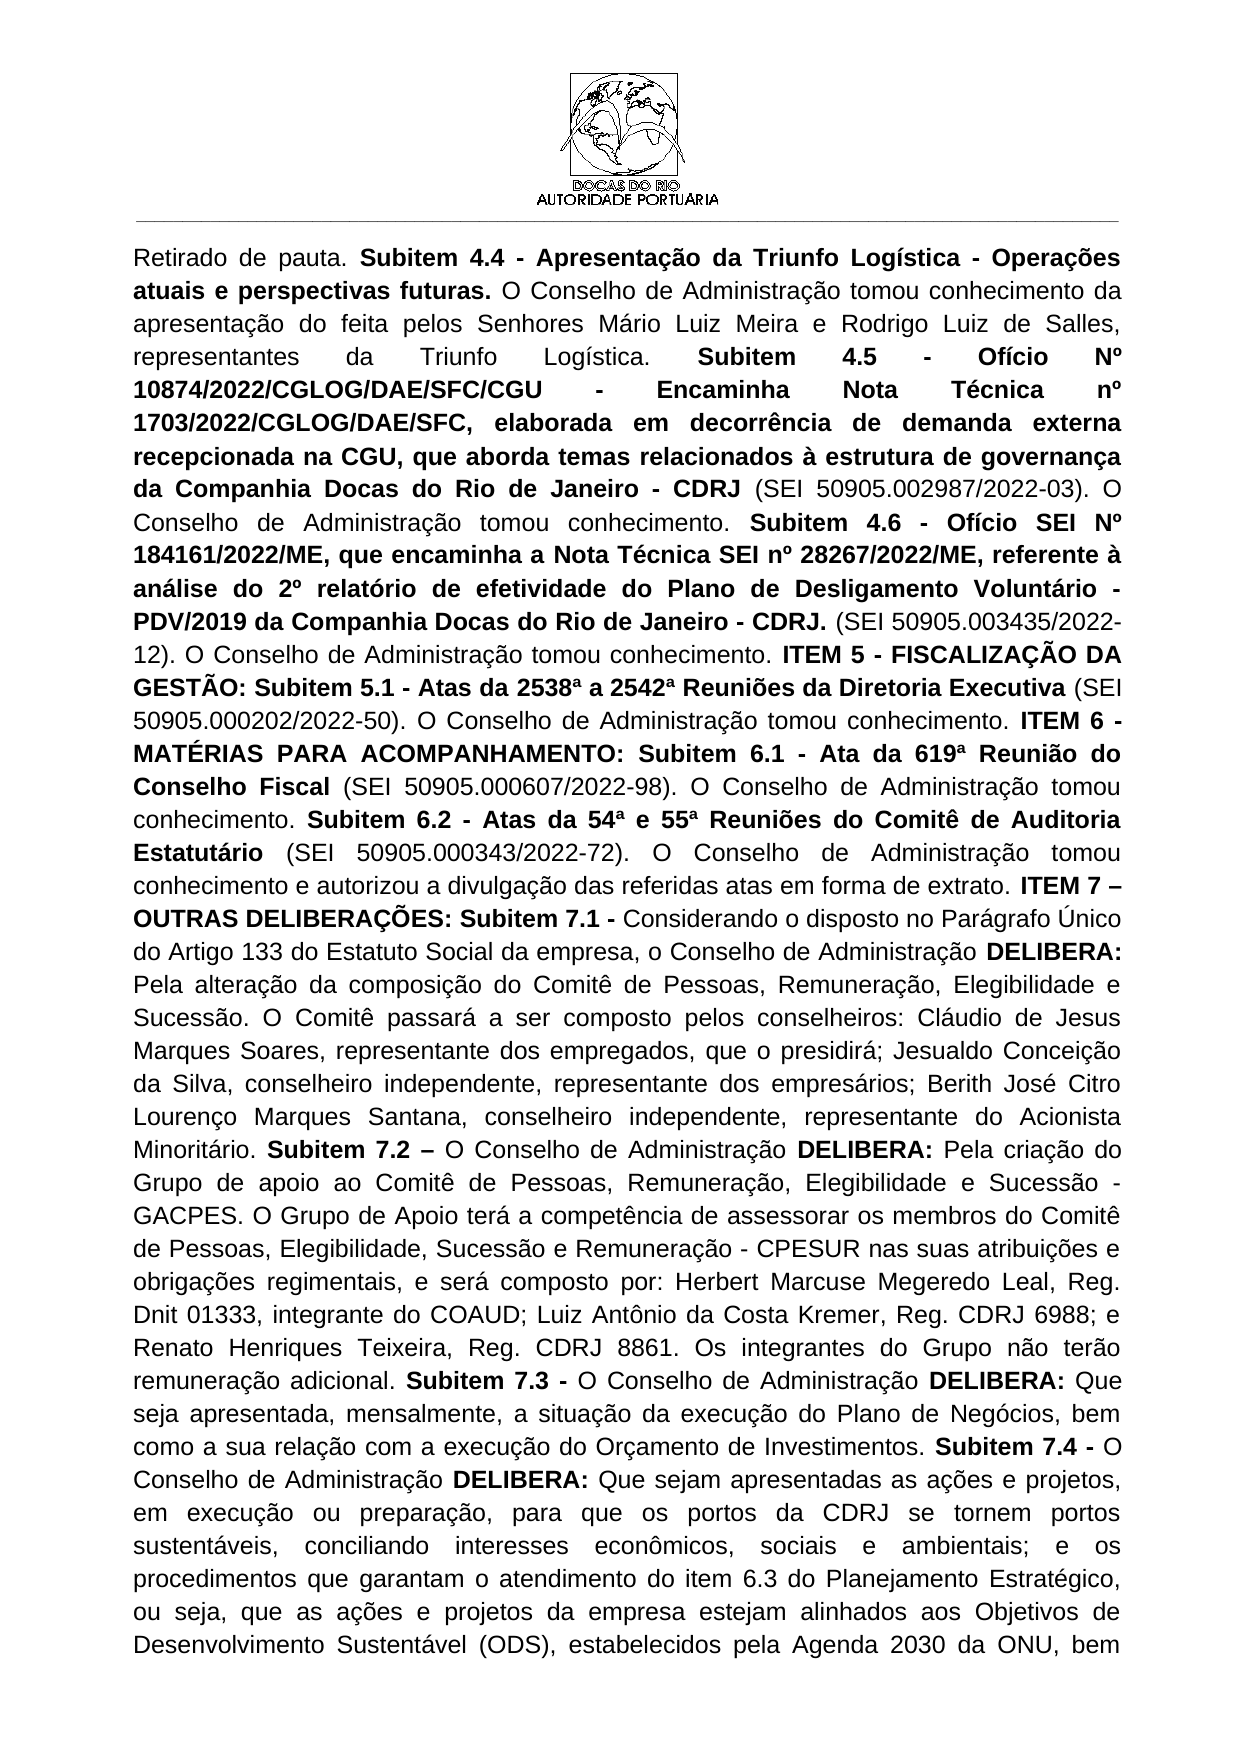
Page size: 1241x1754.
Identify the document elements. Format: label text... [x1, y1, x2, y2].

text Retirado de pauta. Subitem 4.4 - Apresentação da Triunfo Logística - Operações atuais e perspectivas futuras. O Conselho de Administração tomou conhecimento da apresentação do feita pelos Senhores Mário Luiz Meira e Rodrigo Luiz de Salles, representantes da Triunfo Logística. Subitem 4.5 - Ofício Nº 10874/2022/CGLOG/DAE/SFC/CGU - Encaminha Nota Técnica nº 1703/2022/CGLOG/DAE/SFC, elaborada em decorrência de demanda externa recepcionada na CGU, que aborda temas relacionados à estrutura de governança da Companhia Docas do Rio de Janeiro - CDRJ (SEI 50905.002987/2022-03). O Conselho de Administração tomou conhecimento. Subitem 4.6 - Ofício SEI Nº 184161/2022/ME, que encaminha a Nota Técnica SEI nº 28267/2022/ME, referente à análise do 2º relatório de efetividade do Plano de Desligamento Voluntário - PDV/2019 da Companhia Docas do Rio de Janeiro - CDRJ. (SEI 50905.003435/2022-12). O Conselho de Administração tomou conhecimento. ITEM 5 - FISCALIZAÇÃO DA GESTÃO: Subitem 5.1 - Atas da 2538ª a 2542ª Reuniões da Diretoria Executiva (SEI 50905.000202/2022-50). O Conselho de Administração tomou conhecimento. ITEM 6 - MATÉRIAS PARA ACOMPANHAMENTO: Subitem 6.1 - Ata da 619ª Reunião do Conselho Fiscal (SEI 50905.000607/2022-98). O Conselho de Administração tomou conhecimento. Subitem 6.2 - Atas da 54ª e 55ª Reuniões do Comitê de Auditoria Estatutário (SEI 50905.000343/2022-72). O Conselho de Administração tomou conhecimento e autorizou a divulgação das referidas atas em forma de extrato. ITEM 7 – OUTRAS DELIBERAÇÕES: Subitem 7.1 - Considerando o disposto no Parágrafo Único do Artigo 133 do Estatuto Social da empresa, o Conselho de Administração DELIBERA: Pela alteração da composição do Comitê de Pessoas, Remuneração, Elegibilidade e Sucessão. O Comitê passará a ser composto pelos conselheiros: Cláudio de Jesus Marques Soares, representante dos empregados, que o presidirá; Jesualdo Conceição da Silva, conselheiro independente, representante dos empresários; Berith José Citro Lourenço Marques Santana, conselheiro independente, representante do Acionista Minoritário. Subitem 7.2 – O Conselho de Administração DELIBERA: Pela criação do Grupo de apoio ao Comitê de Pessoas, Remuneração, Elegibilidade e Sucessão - GACPES. O Grupo de Apoio terá a competência de assessorar os membros do Comitê de Pessoas, Elegibilidade, Sucessão e Remuneração - CPESUR nas suas atribuições e obrigações regimentais, e será composto por: Herbert Marcuse Megeredo Leal, Reg. Dnit 01333, integrante do COAUD; Luiz Antônio da Costa Kremer, Reg. CDRJ 6988; e Renato Henriques Teixeira, Reg. CDRJ 8861. Os integrantes do Grupo não terão remuneração adicional. Subitem 7.3 - O Conselho de Administração DELIBERA: Que seja apresentada, mensalmente, a situação da execução do Plano de Negócios, bem como a sua relação com a execução do Orçamento de Investimentos. Subitem 7.4 - O Conselho de Administração DELIBERA: Que sejam apresentadas as ações e projetos, em execução ou preparação, para que os portos da CDRJ se tornem portos sustentáveis, conciliando interesses econômicos, sociais e ambientais; e os procedimentos que garantam o atendimento do item 6.3 do Planejamento Estratégico, ou seja, que as ações e projetos da empresa estejam alinhados aos Objetivos de Desenvolvimento Sustentável (ODS), estabelecidos pela Agenda 2030 da ONU, bem [133, 243, 1122, 1659]
